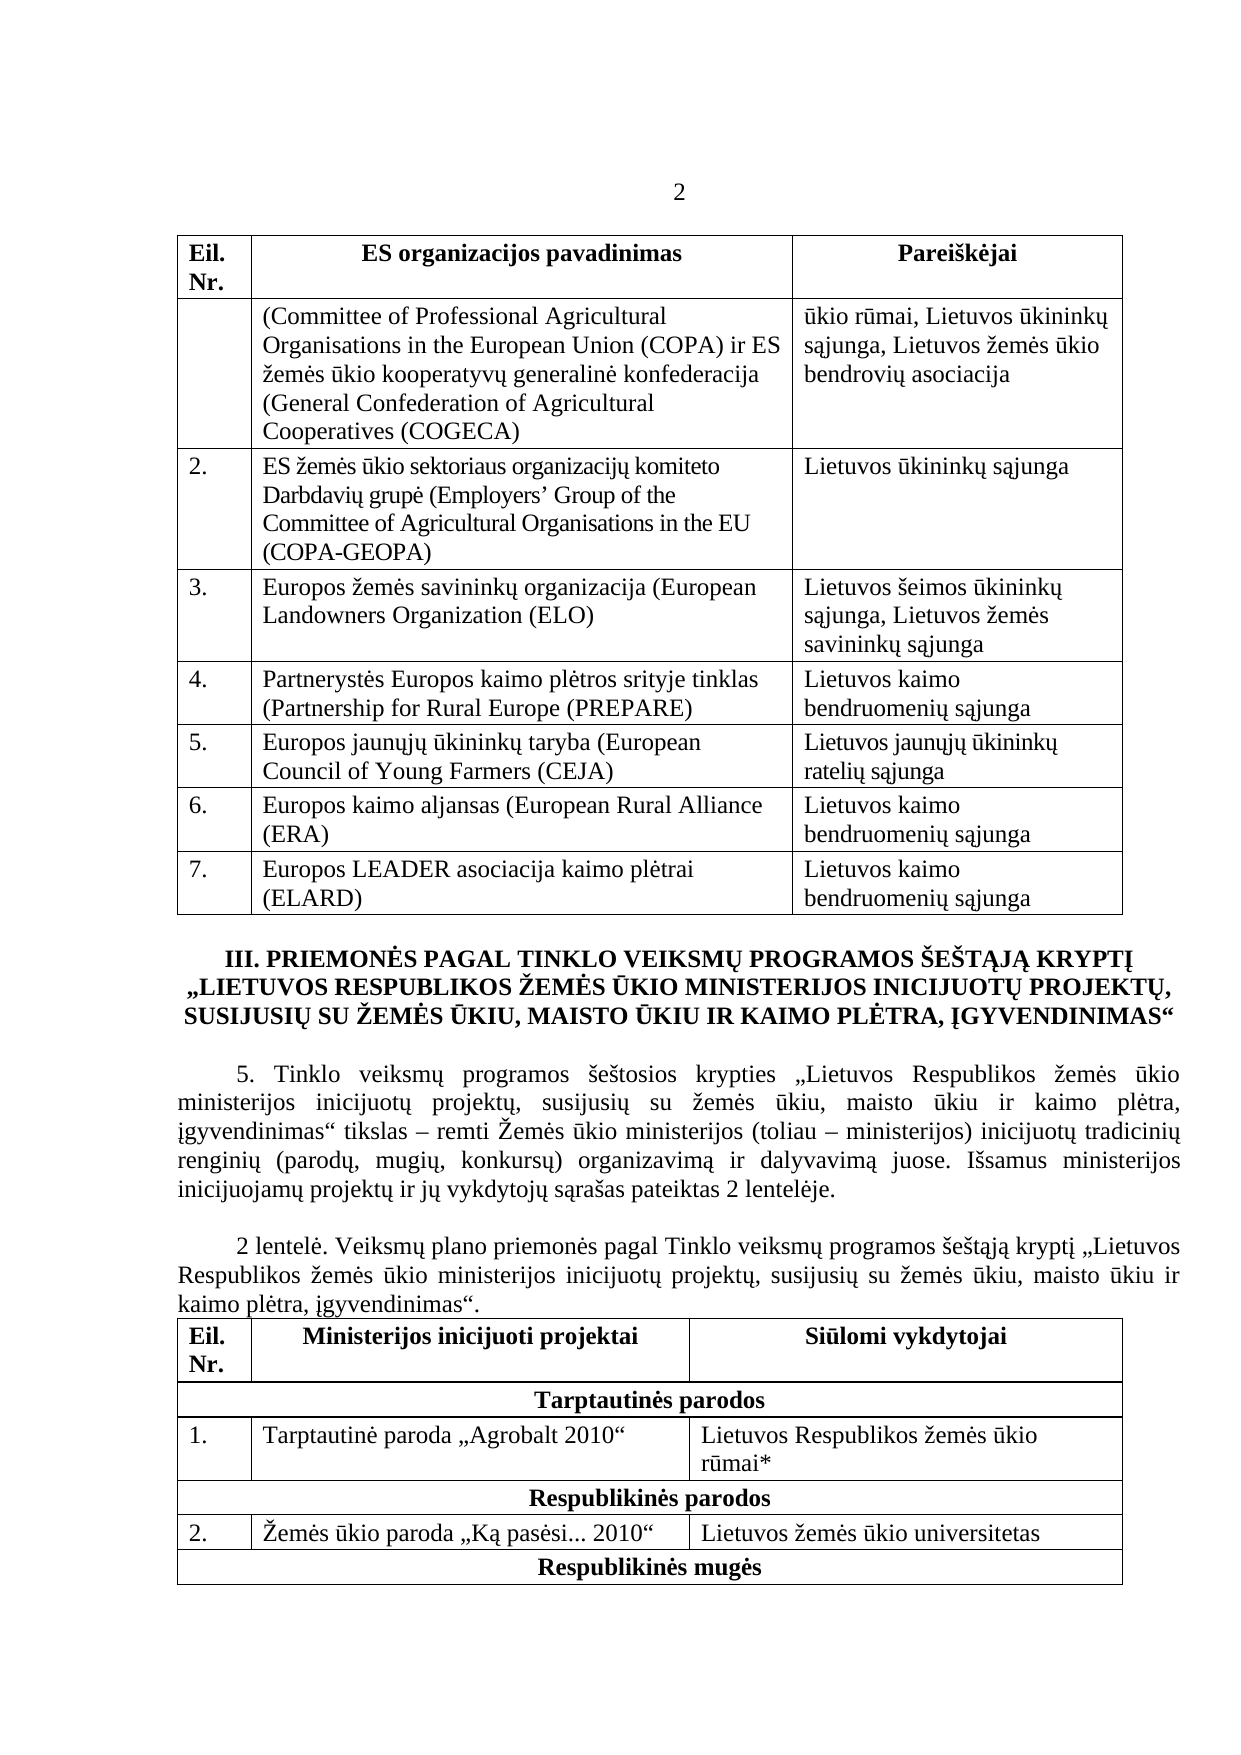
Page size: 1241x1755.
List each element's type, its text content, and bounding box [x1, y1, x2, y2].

table_cell Europos LEADER asociacija kaimo plėtrai (ELARD) [252, 852, 792, 914]
table_cell ūkio rūmai, Lietuvos ūkininkų sąjunga, Lietuvos žemės ūkio bendrovių asociacija [793, 299, 1122, 448]
table_cell Lietuvos ūkininkų sąjunga [793, 449, 1122, 568]
table_header Pareiškėjai [793, 236, 1122, 298]
table_cell 2. [178, 449, 251, 568]
table_cell 1. [178, 1418, 251, 1480]
table_header Eil. Nr. [178, 236, 251, 298]
table_cell Lietuvos kaimo bendruomenių sąjunga [793, 662, 1122, 724]
table_cell Respublikinės parodos [178, 1481, 1122, 1514]
table_cell [178, 299, 251, 448]
table_cell 7. [178, 852, 251, 914]
text 2 lentelė. Veiksmų plano priemonės pagal Tinklo veiksmų programos šeštąją kryptį „Lietuvos Respublikos žemės ūkio ministerijos inicijuotų projektų, susijusių su žemės ūkiu, maisto ūkiu ir kaimo plėtra, įgyvendinimas“. [177, 1231, 1181, 1317]
table_cell (Committee of Professional Agricultural Organisations in the European Union (COPA) ir ES žemės ūkio kooperatyvų generalinė konfederacija (General Confederation of Agricultural Cooperatives (COGECA) [252, 299, 792, 448]
table_cell 5. [178, 725, 251, 787]
table_cell Lietuvos kaimo bendruomenių sąjunga [793, 852, 1122, 914]
table_header ES organizacijos pavadinimas [252, 236, 792, 298]
table_header Eil. Nr. [178, 1319, 251, 1381]
table_cell Lietuvos Respublikos žemės ūkio rūmai* [690, 1418, 1122, 1480]
table_cell 2. [178, 1515, 251, 1549]
text 5. Tinklo veiksmų programos šeštosios krypties „Lietuvos Respublikos žemės ūkio ministerijos inicijuotų projektų, susijusių su žemės ūkiu, maisto ūkiu ir kaimo plėtra, įgyvendinimas“ tikslas – remti Žemės ūkio ministerijos (toliau – ministerijos) inicijuotų tradicinių renginių (parodų, mugių, konkursų) organizavimą ir dalyvavimą juose. Išsamus ministerijos inicijuojamų projektų ir jų vykdytojų sąrašas pateiktas 2 lentelėje. [177, 1059, 1181, 1202]
table_cell Partnerystės Europos kaimo plėtros srityje tinklas (Partnership for Rural Europe (PREPARE) [252, 662, 792, 724]
table_cell Lietuvos jaunųjų ūkininkų ratelių sąjunga [793, 725, 1122, 787]
table_cell Tarptautinė paroda „Agrobalt 2010“ [252, 1418, 689, 1480]
table_cell 6. [178, 788, 251, 851]
table_header Siūlomi vykdytojai [690, 1319, 1122, 1381]
table_cell Europos kaimo aljansas (European Rural Alliance (ERA) [252, 788, 792, 851]
table_cell Europos jaunųjų ūkininkų taryba (European Council of Young Farmers (CEJA) [252, 725, 792, 787]
table_cell Tarptautinės parodos [178, 1383, 1122, 1416]
table_cell Lietuvos kaimo bendruomenių sąjunga [793, 788, 1122, 851]
table_cell Lietuvos šeimos ūkininkų sąjunga, Lietuvos žemės savininkų sąjunga [793, 570, 1122, 661]
table_header Ministerijos inicijuoti projektai [252, 1319, 689, 1381]
table_cell Europos žemės savininkų organizacija (European Landowners Organization (ELO) [252, 570, 792, 661]
table_cell ES žemės ūkio sektoriaus organizacijų komiteto Darbdavių grupė (Employers’ Group of the Committee of Agricultural Organisations in the EU (COPA-GEOPA) [252, 449, 792, 568]
table_cell Respublikinės mugės [178, 1550, 1122, 1583]
table_cell Žemės ūkio paroda „Ką pasėsi... 2010“ [252, 1515, 689, 1549]
table_cell 4. [178, 662, 251, 724]
table_cell Lietuvos žemės ūkio universitetas [690, 1515, 1122, 1549]
table_cell 3. [178, 570, 251, 661]
text III. PRIEMONĖS PAGAL TINKLO VEIKSMŲ PROGRAMOS ŠEŠTĄJĄ KRYPTĮ „LIETUVOS RESPUBLIKOS ŽEMĖS ŪKIO MINISTERIJOS INICIJUOTŲ PROJEKTŲ, SUSIJUSIŲ SU ŽEMĖS ŪKIU, MAISTO ŪKIU IR KAIMO PLĖTRA, ĮGYVENDINIMAS“ [177, 944, 1181, 1030]
